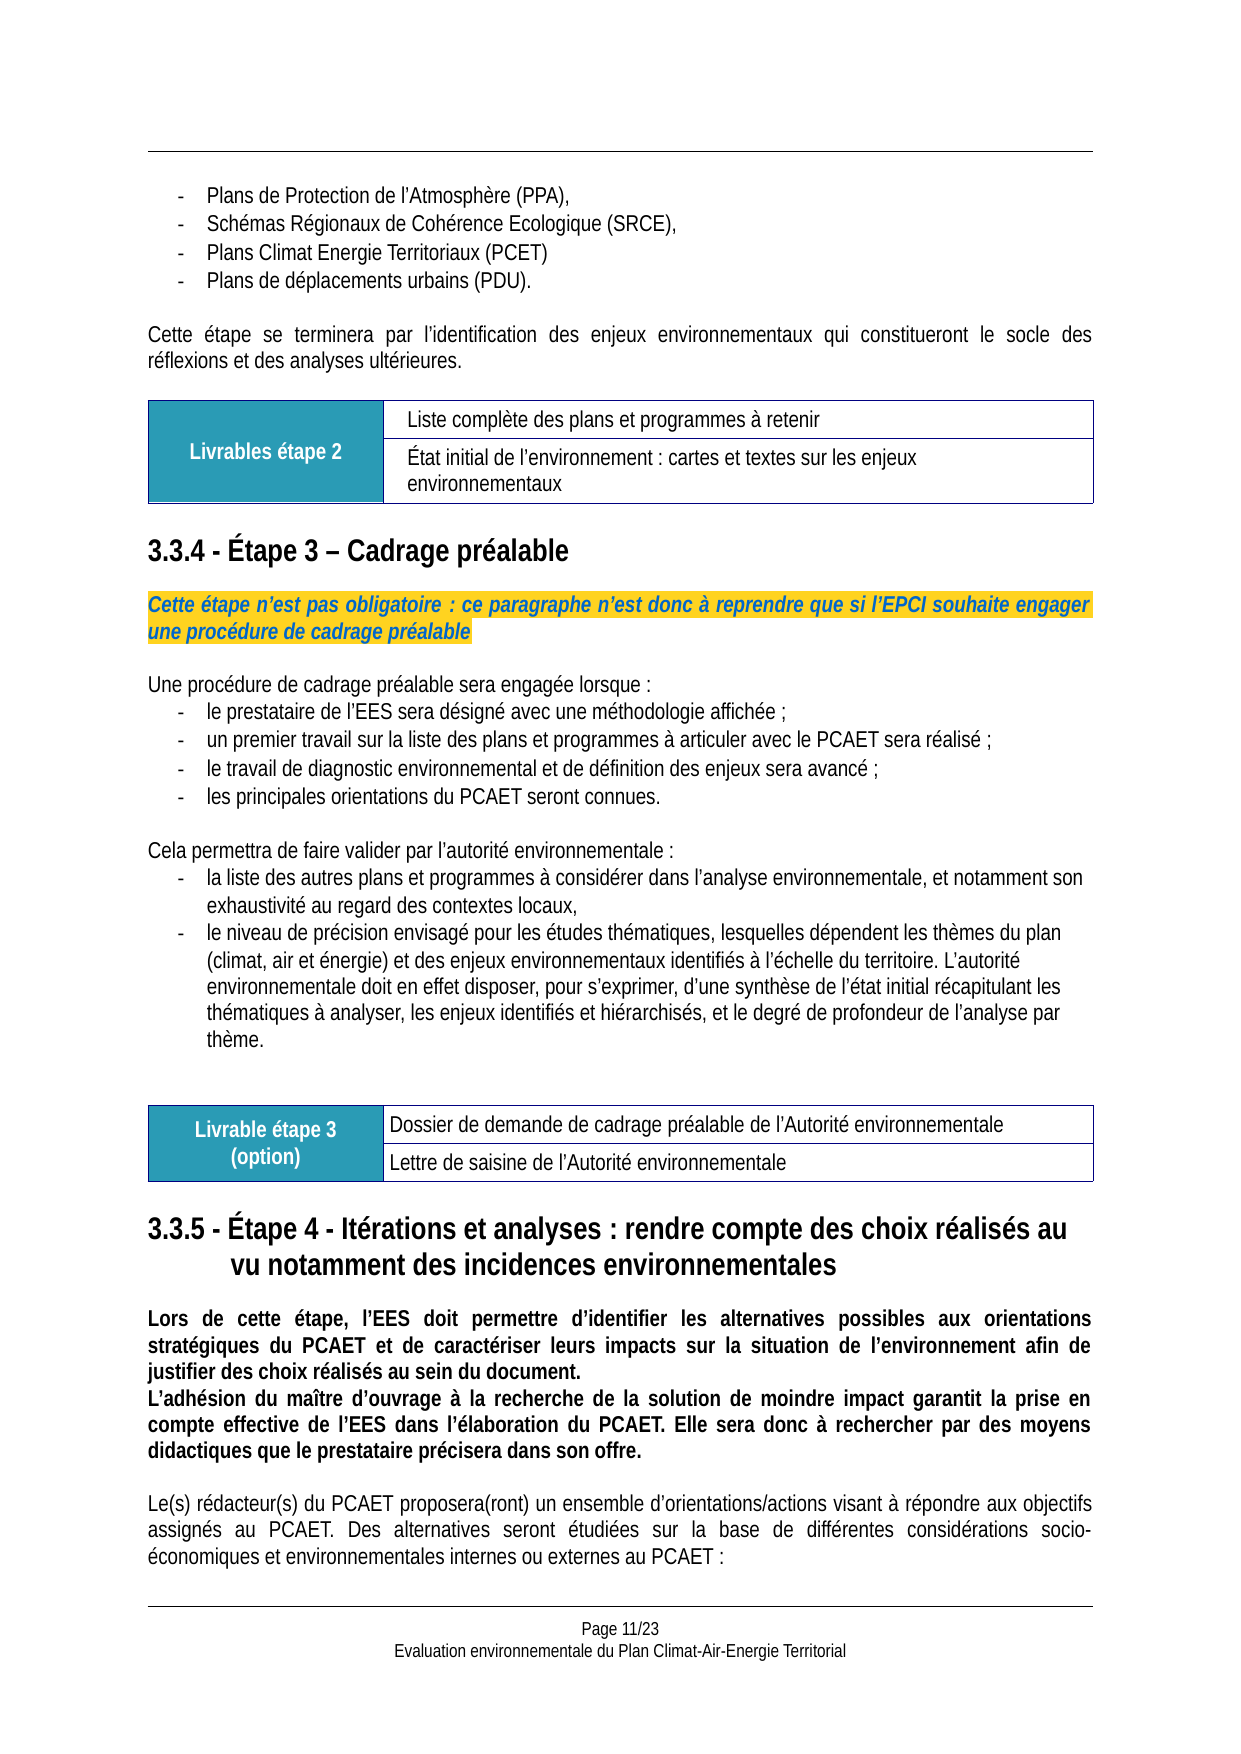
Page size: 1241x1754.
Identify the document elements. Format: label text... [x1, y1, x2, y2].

text Lors de cette étape, l’EES doit permettre d’identifier les alternatives possibles aux orientations stratégiques du PCAET et de caractériser leurs impacts sur la situation de l’environnement afin de justifier des choix réalisés au sein du document. [148, 1305, 1093, 1384]
list le travail de diagnostic environnemental et de définition des enjeux sera avancé ; [177, 754, 1093, 782]
table_header Livrables étape 2 [149, 401, 383, 502]
list Plans de déplacements urbains (PDU). [177, 266, 1093, 295]
text L’adhésion du maître d’ouvrage à la recherche de la solution de moindre impact garantit la prise en compte effective de l’EES dans l’élaboration du PCAET. Elle sera donc à rechercher par des moyens didactiques que le prestataire précisera dans son offre. [148, 1384, 1093, 1463]
list le prestataire de l’EES sera désigné avec une méthodologie affichée ; [177, 697, 1093, 725]
list Plans Climat Energie Territoriaux (PCET) [177, 238, 1093, 266]
table_cell Lettre de saisine de l’Autorité environnementale [384, 1144, 1093, 1181]
text Cette étape se terminera par l’identification des enjeux environnementaux qui constitueront le socle des réflexions et des analyses ultérieures. [148, 321, 1093, 374]
text Cette étape n’est pas obligatoire : ce paragraphe n’est donc à reprendre que si l’EPCI souhaite engager une procédure de cadrage préalable [148, 591, 1093, 644]
list Schémas Régionaux de Cohérence Ecologique (SRCE), [177, 209, 1093, 238]
table_cell État initial de l’environnement : cartes et textes sur les enjeux environnementaux [384, 439, 1093, 502]
list un premier travail sur la liste des plans et programmes à articuler avec le PCAET sera réalisé ; [177, 725, 1093, 754]
list Plans de Protection de l’Atmosphère (PPA), [177, 181, 1093, 209]
subtitle Étape 3 – Cadrage préalable [148, 532, 1093, 568]
subtitle Étape 4 - Itérations et analyses : rendre compte des choix réalisés au vu notamment des incidences environnementales [148, 1210, 1093, 1282]
table_header Livrable étape 3 (option) [149, 1106, 383, 1181]
list les principales orientations du PCAET seront connues. [177, 782, 1093, 811]
table_header Dossier de demande de cadrage préalable de l’Autorité environnementale [384, 1106, 1093, 1143]
list le niveau de précision envisagé pour les études thématiques, lesquelles dépendent les thèmes du plan (climat, air et énergie) et des enjeux environnementaux identifiés à l’échelle du territoire. L’autorité environnementale doit en effet disposer, pour s’exprimer, d’une synthèse de l’état initial récapitulant les thématiques à analyser, les enjeux identifiés et hiérarchisés, et le degré de profondeur de l’analyse par thème. [177, 918, 1093, 1052]
list la liste des autres plans et programmes à considérer dans l’analyse environnementale, et notamment son exhaustivité au regard des contextes locaux, [177, 863, 1093, 918]
text Cela permettra de faire valider par l’autorité environnementale : [148, 837, 1093, 863]
text Le(s) rédacteur(s) du PCAET proposera(ront) un ensemble d’orientations/actions visant à répondre aux objectifs assignés au PCAET. Des alternatives seront étudiées sur la base de différentes considérations socio-économiques et environnementales internes ou externes au PCAET : [148, 1490, 1093, 1569]
table_header Liste complète des plans et programmes à retenir [384, 401, 1093, 438]
text Une procédure de cadrage préalable sera engagée lorsque : [148, 671, 1093, 697]
